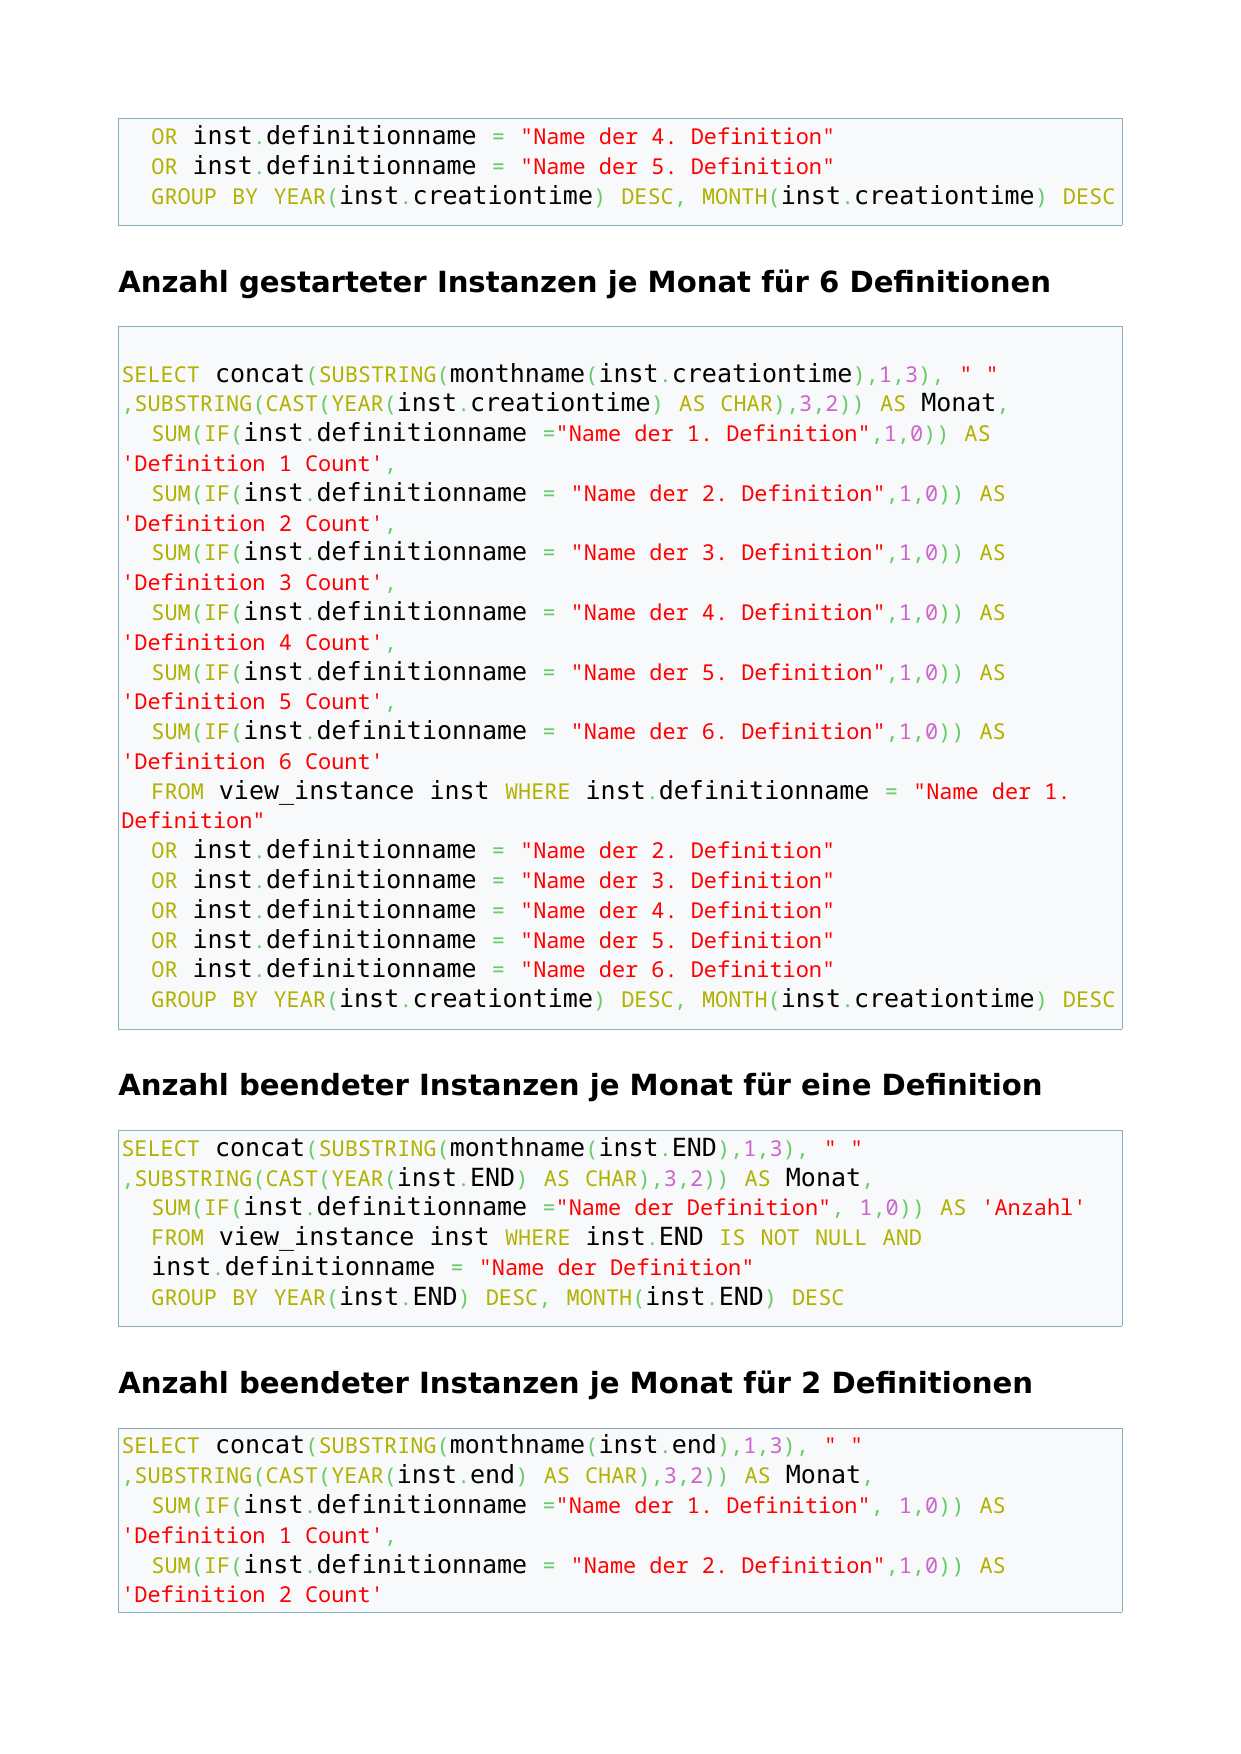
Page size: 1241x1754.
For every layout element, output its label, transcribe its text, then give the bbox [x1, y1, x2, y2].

table_header SELECT concat(SUBSTRING(monthname(inst.end),1,3), " " ,SUBSTRING(CAST(YEAR(inst.end) AS CHAR),3,2)) AS Monat, SUM(IF(inst.definitionname ="Name der 1. Definition", 1,0)) AS 'Definition 1 Count', SUM(IF(inst.definitionname = "Name der 2. Definition",1,0)) AS 'Definition 2 Count' [119, 1429, 1122, 1612]
table_header OR inst.definitionname = "Name der 4. Definition" OR inst.definitionname = "Name der 5. Definition" GROUP BY YEAR(inst.creationtime) DESC, MONTH(inst.creationtime) DESC [119, 119, 1122, 225]
table_header SELECT concat(SUBSTRING(monthname(inst.END),1,3), " " ,SUBSTRING(CAST(YEAR(inst.END) AS CHAR),3,2)) AS Monat, SUM(IF(inst.definitionname ="Name der Definition", 1,0)) AS 'Anzahl' FROM view_instance inst WHERE inst.END IS NOT NULL AND inst.definitionname = "Name der Definition" GROUP BY YEAR(inst.END) DESC, MONTH(inst.END) DESC [119, 1131, 1122, 1326]
subtitle Anzahl gestarteter Instanzen je Monat für 6 Definitionen [118, 265, 1122, 299]
table_header SELECT concat(SUBSTRING(monthname(inst.creationtime),1,3), " " ,SUBSTRING(CAST(YEAR(inst.creationtime) AS CHAR),3,2)) AS Monat, SUM(IF(inst.definitionname ="Name der 1. Definition",1,0)) AS 'Definition 1 Count', SUM(IF(inst.definitionname = "Name der 2. Definition",1,0)) AS 'Definition 2 Count', SUM(IF(inst.definitionname = "Name der 3. Definition",1,0)) AS 'Definition 3 Count', SUM(IF(inst.definitionname = "Name der 4. Definition",1,0)) AS 'Definition 4 Count', SUM(IF(inst.definitionname = "Name der 5. Definition",1,0)) AS 'Definition 5 Count', SUM(IF(inst.definitionname = "Name der 6. Definition",1,0)) AS 'Definition 6 Count' FROM view_instance inst WHERE inst.definitionname = "Name der 1. Definition" OR inst.definitionname = "Name der 2. Definition" OR inst.definitionname = "Name der 3. Definition" OR inst.definitionname = "Name der 4. Definition" OR inst.definitionname = "Name der 5. Definition" OR inst.definitionname = "Name der 6. Definition" GROUP BY YEAR(inst.creationtime) DESC, MONTH(inst.creationtime) DESC [119, 327, 1122, 1029]
subtitle Anzahl beendeter Instanzen je Monat für 2 Definitionen [118, 1366, 1122, 1400]
subtitle Anzahl beendeter Instanzen je Monat für eine Definition [118, 1068, 1122, 1102]
